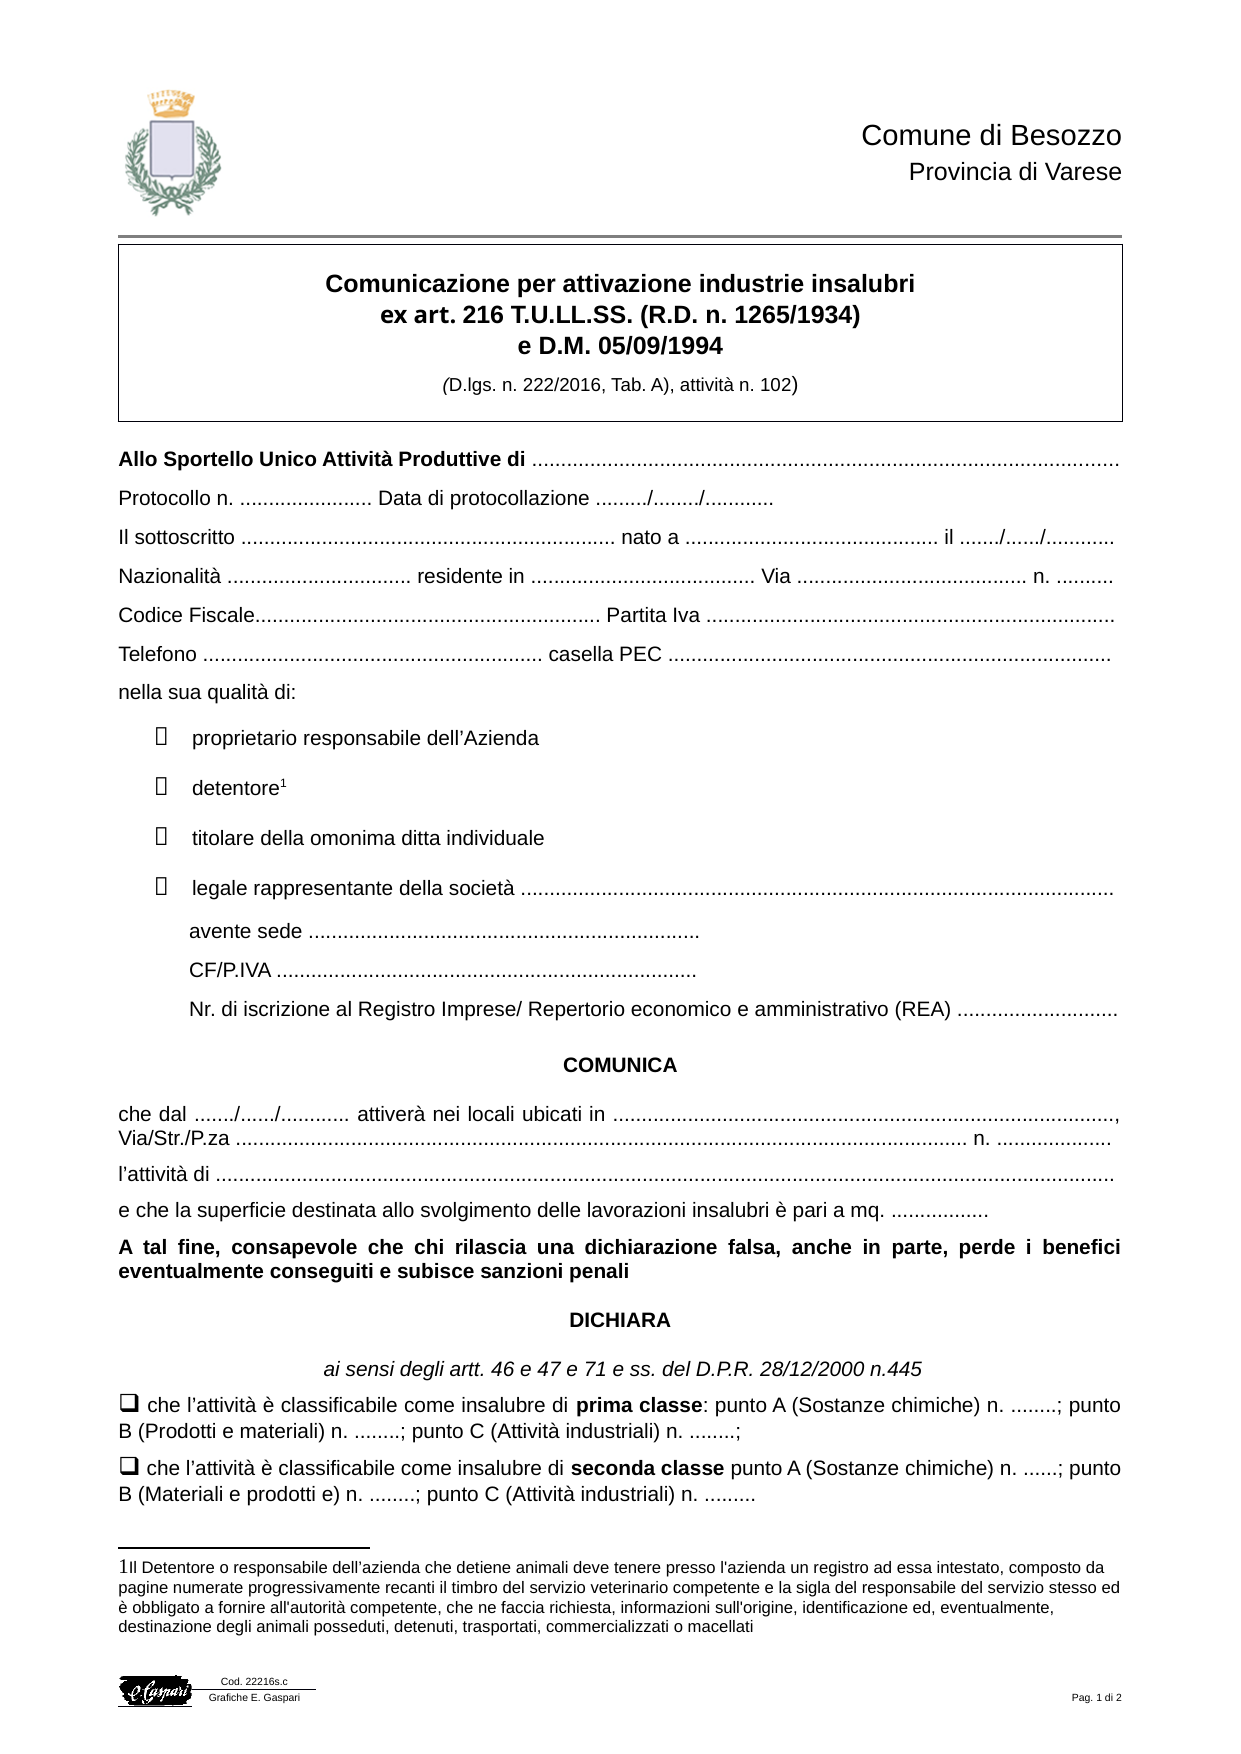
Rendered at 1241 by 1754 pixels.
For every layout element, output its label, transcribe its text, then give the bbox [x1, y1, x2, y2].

text Protocollo n. ....................... Data di protocollazione ........./......../............ [118, 486, 1122, 510]
picture [118, 1674, 192, 1706]
text l’attività di ............................................................................................................................................................ [118, 1162, 1122, 1186]
text  titolare della omonima ditta individuale [153, 819, 1122, 853]
text DICHIARA [118, 1308, 1122, 1332]
text nella sua qualità di: [118, 680, 1122, 704]
picture [122, 185, 224, 219]
text  proprietario responsabile dell’Azienda [153, 719, 1122, 753]
table_header Comunicazione per attivazione industrie insalubri ex art. 216 T.U.LL.SS. (R.D. n. 1265/1934) e D.M. 05/09/1994 (D.lgs. n. 222/2016, Tab. A), attività n. 102) [119, 245, 1122, 421]
text ai sensi degli artt. 46 e 47 e 71 e ss. del D.P.R. 28/12/2000 n.445 [118, 1357, 1122, 1381]
text CF/P.IVA ......................................................................... [189, 957, 1122, 981]
text A tal fine, consapevole che chi rilascia una dichiarazione falsa, anche in parte, perde i benefici eventualmente conseguiti e subisce sanzioni penali [118, 1235, 1122, 1283]
text Comune di Besozzo [118, 118, 1122, 152]
text Provincia di Varese [118, 157, 1122, 185]
text Il sottoscritto ................................................................. nato a ............................................ il ......./....../............ [118, 525, 1122, 549]
text Codice Fiscale............................................................ Partita Iva ....................................................................... [118, 602, 1122, 626]
picture [122, 152, 224, 157]
text avente sede .................................................................... [189, 919, 1122, 943]
text Nazionalità ................................ residente in ....................................... Via ........................................ n. .......... [118, 564, 1122, 588]
text  legale rappresentante della società ....................................................................................................... [153, 869, 1122, 903]
picture [122, 87, 224, 118]
text  che l’attività è classificabile come insalubre di seconda classe punto A (Sostanze chimiche) n. ......; punto B (Materiali e prodotti e) n. ........; punto C (Attività industriali) n. ......... [118, 1456, 1122, 1506]
text Nr. di iscrizione al Registro Imprese/ Repertorio economico e amministrativo (REA) ............................ [189, 996, 1122, 1020]
text che dal ......./....../............ attiverà nei locali ubicati in ......................................................................................., Via/Str./P.za ............................................................................................................................... n. .................... [118, 1101, 1122, 1149]
text  che l’attività è classificabile come insalubre di prima classe: punto A (Sostanze chimiche) n. ........; punto B (Prodotti e materiali) n. ........; punto C (Attività industriali) n. ........; [118, 1393, 1122, 1443]
text e che la superficie destinata allo svolgimento delle lavorazioni insalubri è pari a mq. ................. [118, 1198, 1122, 1222]
text COMUNICA [118, 1052, 1122, 1076]
text  detentore [153, 769, 1122, 803]
text Telefono ........................................................... casella PEC ............................................................................. [118, 641, 1122, 665]
text Il Detentore o responsabile dell’azienda che detiene animali deve tenere presso l'azienda un registro ad essa intestato, composto da pagine numerate progressivamente recanti il timbro del servizio veterinario competente e la sigla del responsabile del servizio stesso ed è obbligato a fornire all'autorità competente, che ne faccia richiesta, informazioni sull'origine, identificazione ed, eventualmente, destinazione degli animali posseduti, detenuti, trasportati, commercializzati o macellati [118, 1554, 1122, 1636]
text Allo Sportello Unico Attività Produttive di [118, 447, 1122, 471]
